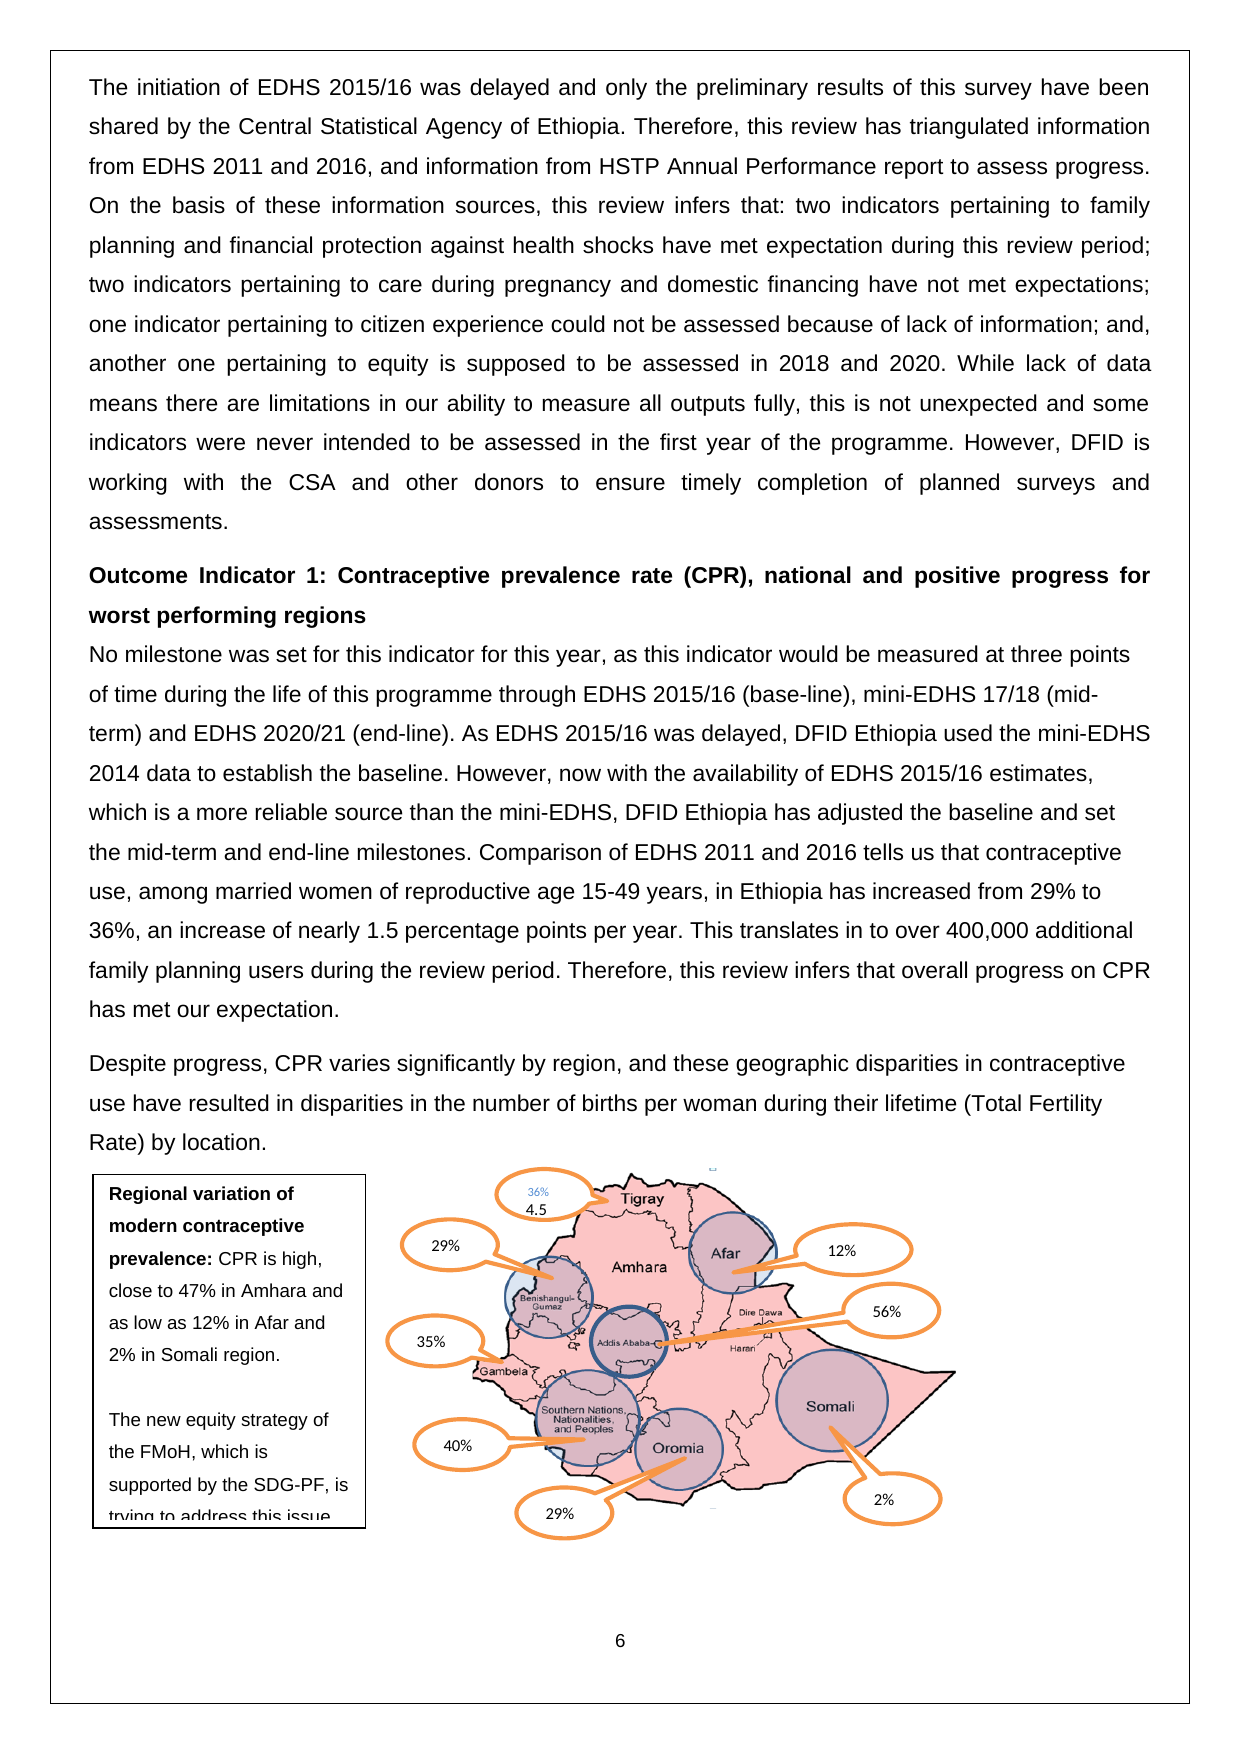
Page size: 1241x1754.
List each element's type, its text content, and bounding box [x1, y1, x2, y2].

text The initiation of EDHS 2015/16 was delayed and only the preliminary results of this survey have been shared by the Central Statistical Agency of Ethiopia. Therefore, this review has triangulated information from EDHS 2011 and 2016, and information from HSTP Annual Performance report to assess progress. On the basis of these information sources, this review infers that: two indicators pertaining to family planning and financial protection against health shocks have met expectation during this review period; two indicators pertaining to care during pregnancy and domestic financing have not met expectations; one indicator pertaining to citizen experience could not be assessed because of lack of information; and, another one pertaining to equity is supposed to be assessed in 2018 and 2020. While lack of data means there are limitations in our ability to measure all outputs fully, this is not unexpected and some indicators were never intended to be assessed in the first year of the programme. However, DFID is working with the CSA and other donors to ensure timely completion of planned surveys and assessments. [89, 74, 1152, 534]
text Regional variation of modern contraceptive prevalence: CPR is high, close to 47% in Amhara and as low as 12% in Afar and 2% in Somali region. [108, 1183, 350, 1366]
text No milestone was set for this indicator for this year, as this indicator would be measured at three points of time during the life of this programme through EDHS 2015/16 (base-line), mini-EDHS 17/18 (mid-term) and EDHS 2020/21 (end-line). As EDHS 2015/16 was delayed, DFID Ethiopia used the mini-EDHS 2014 data to establish the baseline. However, now with the availability of EDHS 2015/16 estimates, which is a more reliable source than the mini-EDHS, DFID Ethiopia has adjusted the baseline and set the mid-term and end-line milestones. Comparison of EDHS 2011 and 2016 tells us that contraceptive use, among married women of reproductive age 15-49 years, in Ethiopia has increased from 29% to 36%, an increase of nearly 1.5 percentage points per year. This translates in to over 400,000 additional family planning users during the review period. Therefore, this review infers that overall progress on CPR has met our expectation. [89, 641, 1152, 1023]
text Despite progress, CPR varies significantly by region, and these geographic disparities in contraceptive use have resulted in disparities in the number of births per woman during their lifetime (Total Fertility Rate) by location. [89, 1050, 1152, 1156]
text Outcome Indicator 1: Contraceptive prevalence rate (CPR), national and positive progress for worst performing regions [89, 562, 1152, 628]
text The new equity strategy of the FMoH, which is supported by the SDG-PF, is trying to address this issue. [108, 1409, 350, 1519]
